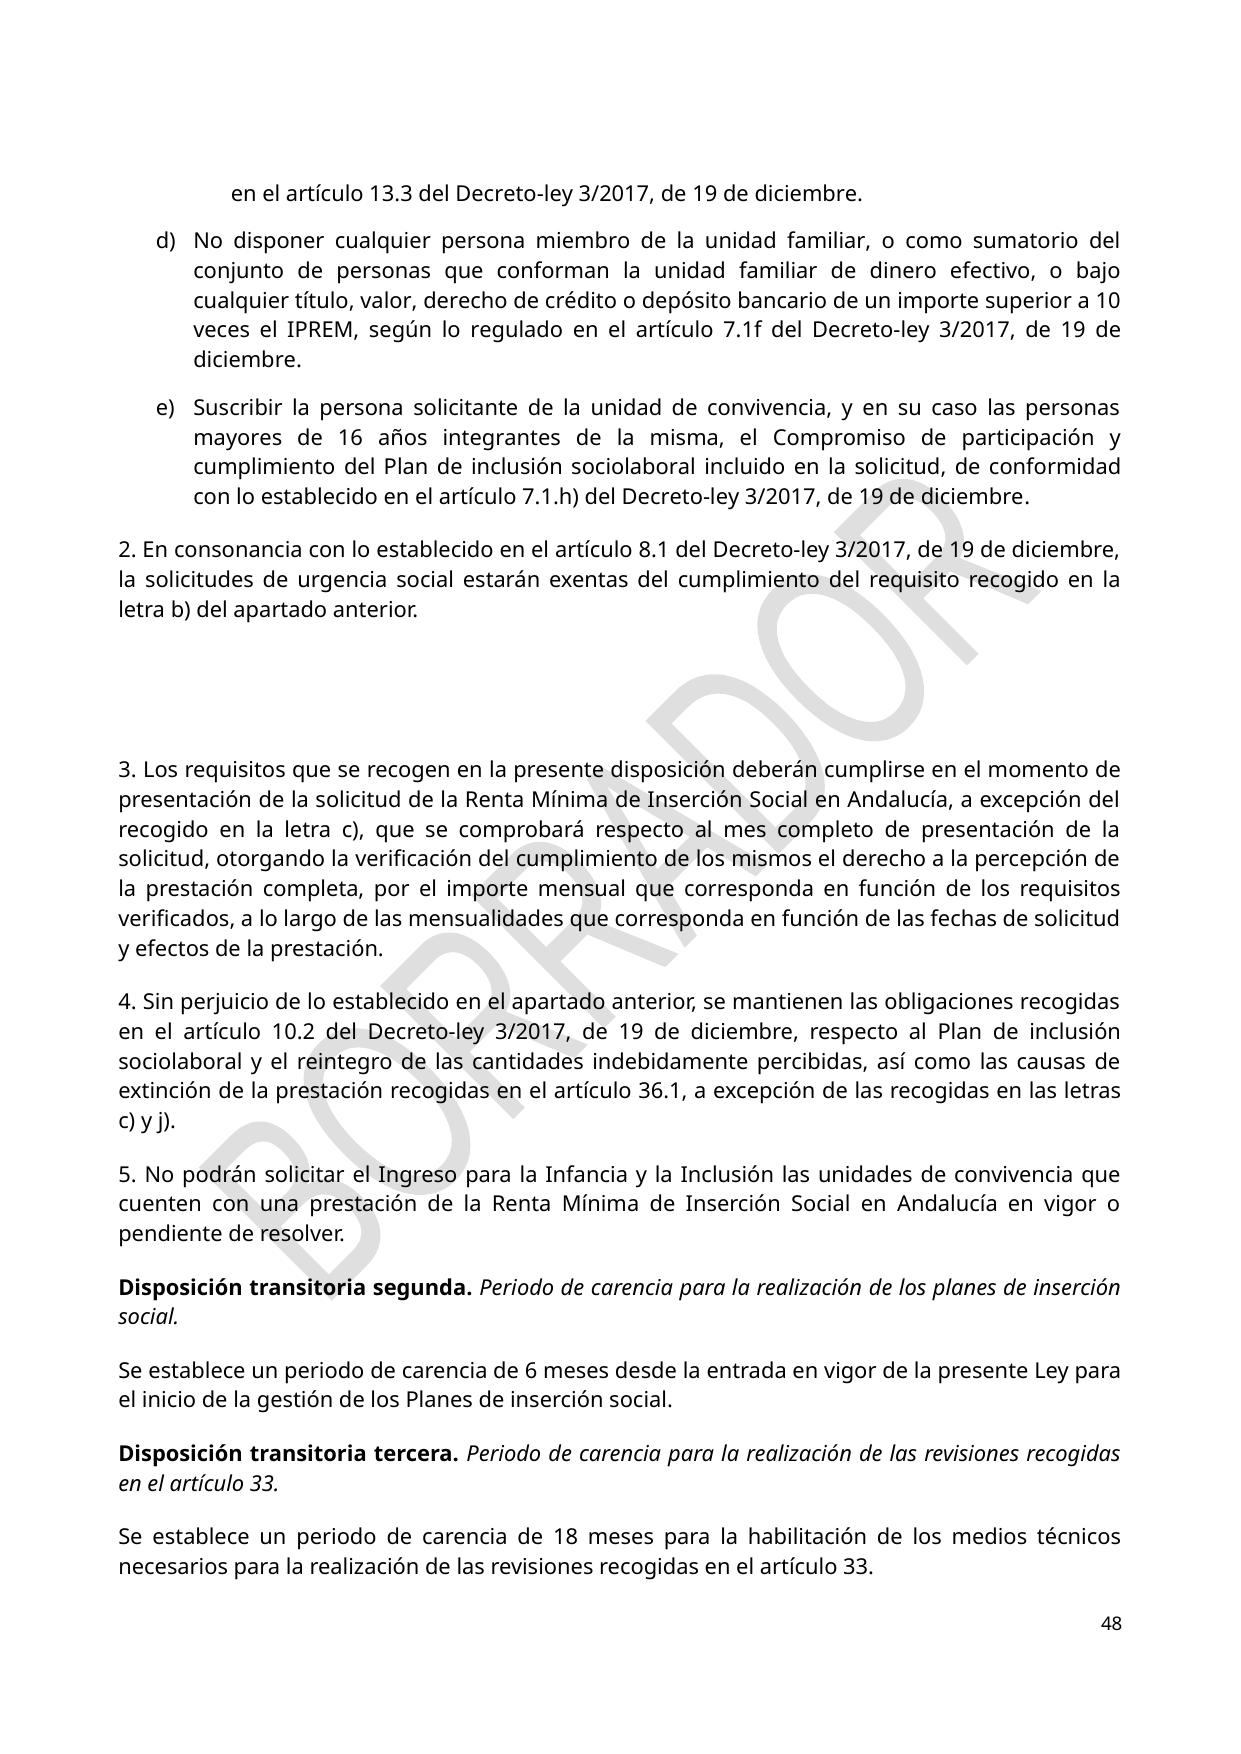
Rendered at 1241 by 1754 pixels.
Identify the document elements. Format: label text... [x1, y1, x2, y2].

text 3. Los requisitos que se recogen en la presente disposición deberán cumplirse en el momento de presentación de la solicitud de la Renta Mínima de Inserción Social en Andalucía, a excepción del recogido en la letra c), que se comprobará respecto al mes completo de presentación de la solicitud, otorgando la verificación del cumplimiento de los mismos el derecho a la percepción de la prestación completa, por el importe mensual que corresponda en función de los requisitos verificados, a lo largo de las mensualidades que corresponda en función de las fechas de solicitud y efectos de la prestación. [118, 754, 1122, 963]
text 2. En consonancia con lo establecido en el artículo 8.1 del Decreto-ley 3/2017, de 19 de diciembre, la solicitudes de urgencia social estarán exentas del cumplimiento del requisito recogido en la letra b) del apartado anterior. [118, 534, 924, 624]
text 2. En consonancia con lo establecido en el artículo 8.1 del Decreto-ley 3/2017, de 19 de diciembre, la solicitudes de urgencia social estarán exentas del cumplimiento del requisito recogido en la letra b) del apartado anterior. [924, 534, 1122, 624]
text Se establece un periodo de carencia de 18 meses para la habilitación de los medios técnicos necesarios para la realización de las revisiones recogidas en el artículo 33. [118, 1521, 1122, 1581]
text Disposición transitoria segunda. Periodo de carencia para la realización de los planes de inserción social. [118, 1272, 1122, 1331]
text Se establece un periodo de carencia de 6 meses desde la entrada en vigor de la presente Ley para el inicio de la gestión de los Planes de inserción social. [118, 1355, 1122, 1414]
text 4. Sin perjuicio de lo establecido en el apartado anterior, se mantienen las obligaciones recogidas en el artículo 10.2 del Decreto-ley 3/2017, de 19 de diciembre, respecto al Plan de inclusión sociolaboral y el reintegro de las cantidades indebidamente percibidas, así como las causas de extinción de la prestación recogidas en el artículo 36.1, a excepción de las recogidas en las letras c) y j). [118, 986, 1122, 1135]
text Disposición transitoria tercera. Periodo de carencia para la realización de las revisiones recogidas en el artículo 33. [118, 1438, 1122, 1497]
list No disponer cualquier persona miembro de la unidad familiar, o como sumatorio del conjunto de personas que conforman la unidad familiar de dinero efectivo, o bajo cualquier título, valor, derecho de crédito o depósito bancario de un importe superior a 10 veces el IPREM, según lo regulado en el artículo 7.1f del Decreto-ley 3/2017, de 19 de diciembre. [156, 225, 1122, 374]
list Suscribir la persona solicitante de la unidad de convivencia, y en su caso las personas mayores de 16 años integrantes de la misma, el Compromiso de participación y cumplimiento del Plan de inclusión sociolaboral incluido en la solicitud, de conformidad con lo establecido en el artículo 7.1.h) del Decreto-ley 3/2017, de 19 de diciembre. [156, 392, 1122, 511]
text 5. No podrán solicitar el Ingreso para la Infancia y la Inclusión las unidades de convivencia que cuenten con una prestación de la Renta Mínima de Inserción Social en Andalucía en vigor o pendiente de resolver. [118, 1159, 278, 1248]
text 5. No podrán solicitar el Ingreso para la Infancia y la Inclusión las unidades de convivencia que cuenten con una prestación de la Renta Mínima de Inserción Social en Andalucía en vigor o pendiente de resolver. [308, 1159, 1122, 1248]
list en el artículo 13.3 del Decreto-ley 3/2017, de 19 de diciembre. [193, 178, 1122, 207]
